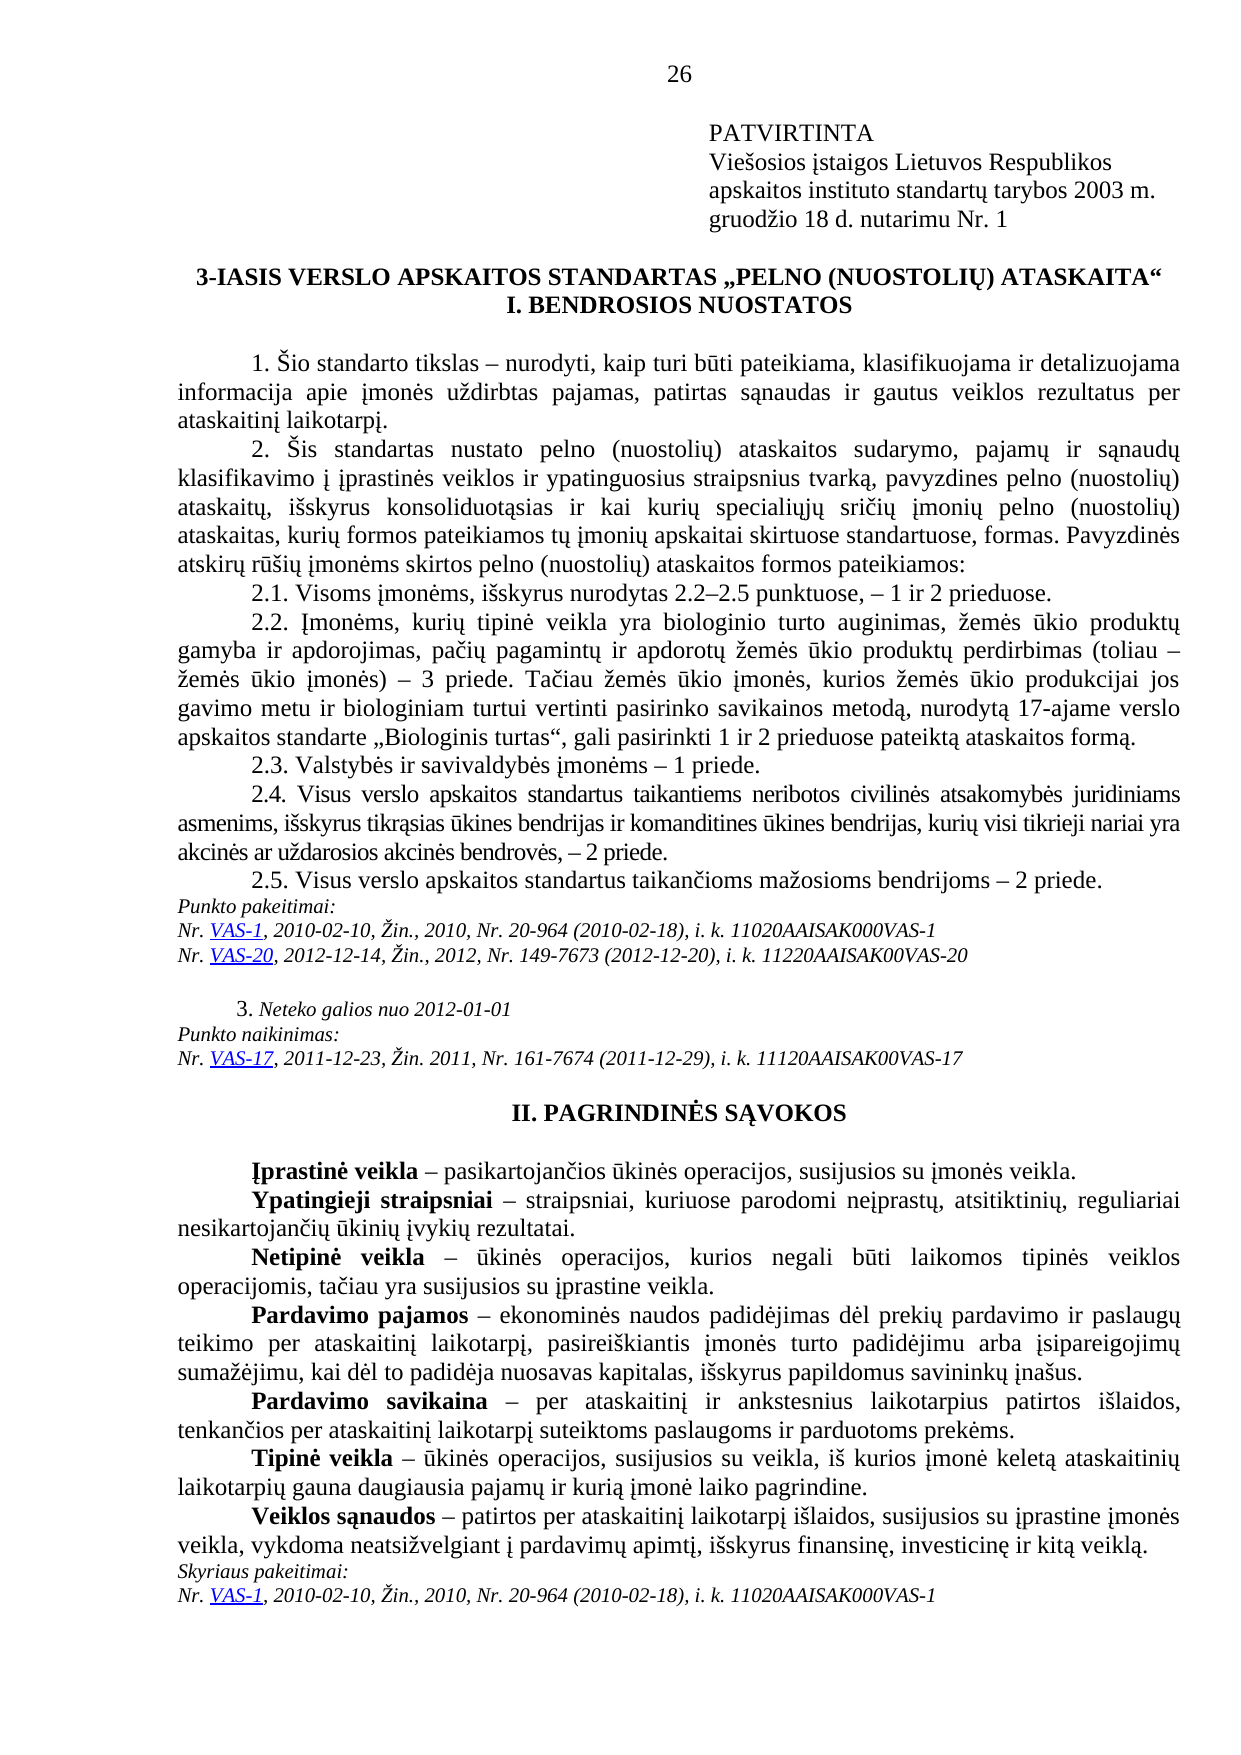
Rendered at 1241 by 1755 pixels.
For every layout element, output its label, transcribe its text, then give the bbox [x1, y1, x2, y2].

text Nr. VAS-17, 2011-12-23, Žin. 2011, Nr. 161-7674 (2011-12-29), i. k. 11120AAISAK00VAS-17 [177, 1046, 1181, 1070]
text 2.5. Visus verslo apskaitos standartus taikančioms mažosioms bendrijoms – 2 priede. [177, 866, 1181, 894]
text I. BENDROSIOS NUOSTATOS [177, 291, 1181, 319]
text Punkto pakeitimai: [177, 894, 1181, 918]
text Pardavimo pajamos – ekonominės naudos padidėjimas dėl prekių pardavimo ir paslaugų teikimo per ataskaitinį laikotarpį, pasireiškiantis įmonės turto padidėjimu arba įsipareigojimų sumažėjimu, kai dėl to padidėja nuosavas kapitalas, išskyrus papildomus savininkų įnašus. [177, 1300, 1181, 1386]
text Ypatingieji straipsniai – straipsniai, kuriuose parodomi neįprastų, atsitiktinių, reguliariai nesikartojančių ūkinių įvykių rezultatai. [177, 1185, 1181, 1242]
text Pardavimo savikaina – per ataskaitinį ir ankstesnius laikotarpius patirtos išlaidos, tenkančios per ataskaitinį laikotarpį suteiktoms paslaugoms ir parduotoms prekėms. [177, 1386, 1181, 1443]
text 3. Neteko galios nuo 2012-01-01 [177, 995, 1181, 1022]
text Įprastinė veikla – pasikartojančios ūkinės operacijos, susijusios su įmonės veikla. [177, 1156, 1181, 1185]
text II. PAGRINDINĖS SĄVOKOS [177, 1098, 1181, 1127]
text Nr. VAS-1, 2010-02-10, Žin., 2010, Nr. 20-964 (2010-02-18), i. k. 11020AAISAK000VAS-1 [177, 918, 1181, 942]
text 2.1. Visoms įmonėms, išskyrus nurodytas 2.2–2.5 punktuose, – 1 ir 2 prieduose. [177, 578, 1181, 607]
text apskaitos instituto standartų tarybos 2003 m. [177, 176, 1181, 204]
text Nr. VAS-20, 2012-12-14, Žin., 2012, Nr. 149-7673 (2012-12-20), i. k. 11220AAISAK00VAS-20 [177, 942, 1181, 967]
text 2. Šis standartas nustato pelno (nuostolių) ataskaitos sudarymo, pajamų ir sąnaudų klasifikavimo į įprastinės veiklos ir ypatinguosius straipsnius tvarką, pavyzdines pelno (nuostolių) ataskaitų, išskyrus konsoliduotąsias ir kai kurių specialiųjų sričių įmonių pelno (nuostolių) ataskaitas, kurių formos pateikiamos tų įmonių apskaitai skirtuose standartuose, formas. Pavyzdinės atskirų rūšių įmonėms skirtos pelno (nuostolių) ataskaitos formos pateikiamos: [177, 434, 1181, 578]
text 2.2. Įmonėms, kurių tipinė veikla yra biologinio turto auginimas, žemės ūkio produktų gamyba ir apdorojimas, pačių pagamintų ir apdorotų žemės ūkio produktų perdirbimas (toliau – žemės ūkio įmonės) – 3 priede. Tačiau žemės ūkio įmonės, kurios žemės ūkio produkcijai jos gavimo metu ir biologiniam turtui vertinti pasirinko savikainos metodą, nurodytą 17-ajame verslo apskaitos standarte „Biologinis turtas“, gali pasirinkti 1 ir 2 prieduose pateiktą ataskaitos formą. [177, 607, 1181, 751]
text Punkto naikinimas: [177, 1022, 1181, 1046]
text gruodžio 18 d. nutarimu Nr. 1 [177, 204, 1181, 233]
text Veiklos sąnaudos – patirtos per ataskaitinį laikotarpį išlaidos, susijusios su įprastine įmonės veikla, vykdoma neatsižvelgiant į pardavimų apimtį, išskyrus finansinę, investicinę ir kitą veiklą. [177, 1501, 1181, 1558]
text PATVIRTINTA [709, 118, 1181, 147]
text 2.3. Valstybės ir savivaldybės įmonėms – 1 priede. [177, 751, 1181, 779]
text 1. Šio standarto tikslas – nurodyti, kaip turi būti pateikiama, klasifikuojama ir detalizuojama informacija apie įmonės uždirbtas pajamas, patirtas sąnaudas ir gautus veiklos rezultatus per ataskaitinį laikotarpį. [177, 348, 1181, 434]
text Skyriaus pakeitimai: [177, 1558, 1181, 1583]
text Netipinė veikla – ūkinės operacijos, kurios negali būti laikomos tipinės veiklos operacijomis, tačiau yra susijusios su įprastine veikla. [177, 1242, 1181, 1300]
text 2.4. Visus verslo apskaitos standartus taikantiems neribotos civilinės atsakomybės juridiniams asmenims, išskyrus tikrąsias ūkines bendrijas ir komanditines ūkines bendrijas, kurių visi tikrieji nariai yra akcinės ar uždarosios akcinės bendrovės, – 2 priede. [177, 779, 1181, 866]
text Viešosios įstaigos Lietuvos Respublikos [177, 147, 1181, 176]
text Nr. VAS-1, 2010-02-10, Žin., 2010, Nr. 20-964 (2010-02-18), i. k. 11020AAISAK000VAS-1 [177, 1583, 1181, 1607]
text Tipinė veikla – ūkinės operacijos, susijusios su veikla, iš kurios įmonė keletą ataskaitinių laikotarpių gauna daugiausia pajamų ir kurią įmonė laiko pagrindine. [177, 1443, 1181, 1501]
text 3-IASIS VERSLO APSKAITOS STANDARTAS „Pelno (nuostolių) ataskaita“ [177, 262, 1181, 291]
